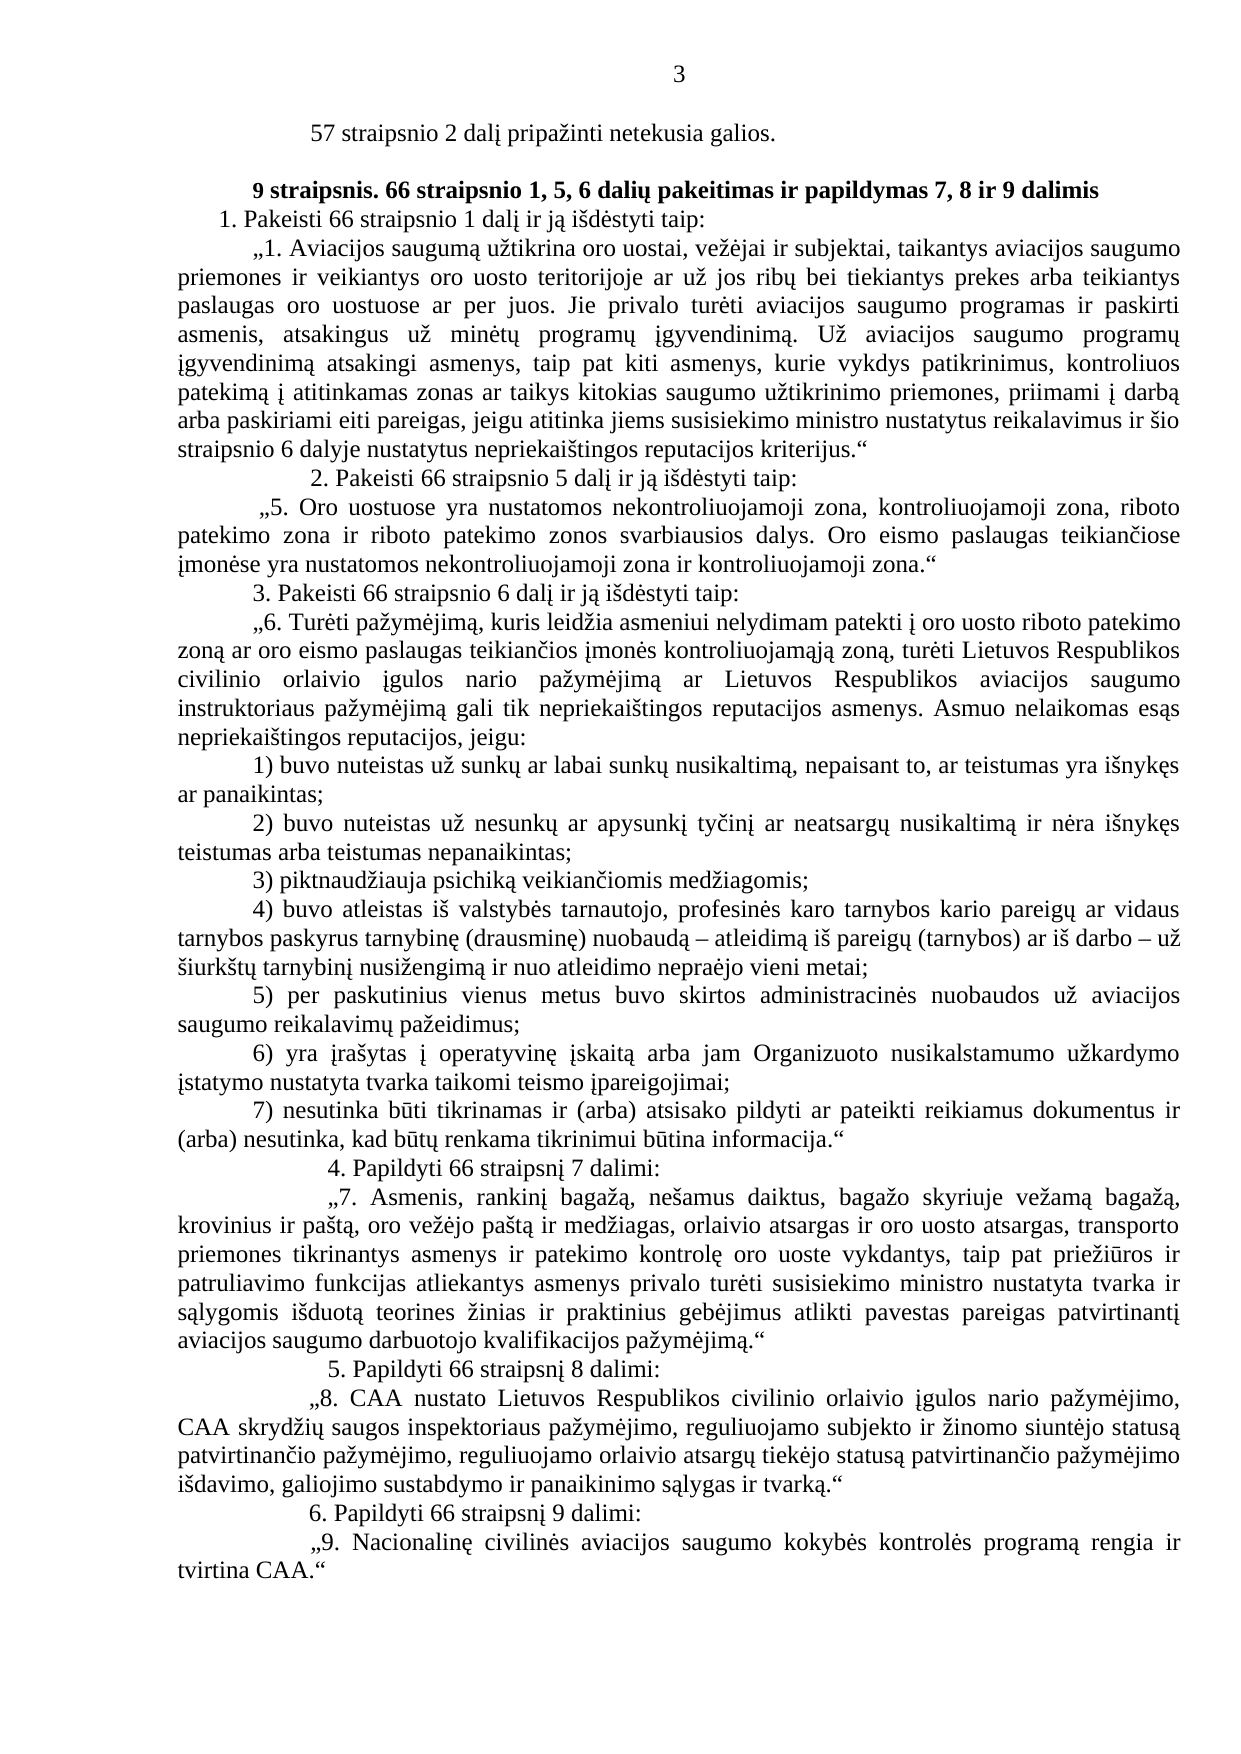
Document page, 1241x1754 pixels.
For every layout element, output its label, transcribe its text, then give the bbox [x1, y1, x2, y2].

text 3. Pakeisti 66 straipsnio 6 dalį ir ją išdėstyti taip: [177, 578, 1181, 607]
text 5) per paskutinius vienus metus buvo skirtos administracinės nuobaudos už aviacijos saugumo reikalavimų pažeidimus; [177, 981, 1181, 1038]
text 5. Papildyti 66 straipsnį 8 dalimi: [177, 1354, 1181, 1383]
text 3) piktnaudžiauja psichiką veikiančiomis medžiagomis; [177, 866, 1181, 894]
text „7. Asmenis, rankinį bagažą, nešamus daiktus, bagažo skyriuje vežamą bagažą, krovinius ir paštą, oro vežėjo paštą ir medžiagas, orlaivio atsargas ir oro uosto atsargas, transporto priemones tikrinantys asmenys ir patekimo kontrolę oro uoste vykdantys, taip pat priežiūros ir patruliavimo funkcijas atliekantys asmenys privalo turėti susisiekimo ministro nustatyta tvarka ir sąlygomis išduotą teorines žinias ir praktinius gebėjimus atlikti pavestas pareigas patvirtinantį aviacijos saugumo darbuotojo kvalifikacijos pažymėjimą.“ [177, 1182, 1181, 1354]
text „8. CAA nustato Lietuvos Respublikos civilinio orlaivio įgulos nario pažymėjimo, CAA skrydžių saugos inspektoriaus pažymėjimo, reguliuojamo subjekto ir žinomo siuntėjo statusą patvirtinančio pažymėjimo, reguliuojamo orlaivio atsargų tiekėjo statusą patvirtinančio pažymėjimo išdavimo, galiojimo sustabdymo ir panaikinimo sąlygas ir tvarką.“ [177, 1383, 1181, 1498]
text 4) buvo atleistas iš valstybės tarnautojo, profesinės karo tarnybos kario pareigų ar vidaus tarnybos paskyrus tarnybinę (drausminę) nuobaudą – atleidimą iš pareigų (tarnybos) ar iš darbo – už šiurkštų tarnybinį nusižengimą ir nuo atleidimo nepraėjo vieni metai; [177, 894, 1181, 981]
text „9. Nacionalinę civilinės aviacijos saugumo kokybės kontrolės programą rengia ir tvirtina CAA.“ [177, 1527, 1181, 1584]
text 57 straipsnio 2 dalį pripažinti netekusia galios. [177, 118, 1181, 147]
text 6. Papildyti 66 straipsnį 9 dalimi: [177, 1498, 1181, 1527]
text „1. Aviacijos saugumą užtikrina oro uostai, vežėjai ir subjektai, taikantys aviacijos saugumo priemones ir veikiantys oro uosto teritorijoje ar už jos ribų bei tiekiantys prekes arba teikiantys paslaugas oro uostuose ar per juos. Jie privalo turėti aviacijos saugumo programas ir paskirti asmenis, atsakingus už minėtų programų įgyvendinimą. Už aviacijos saugumo programų įgyvendinimą atsakingi asmenys, taip pat kiti asmenys, kurie vykdys patikrinimus, kontroliuos patekimą į atitinkamas zonas ar taikys kitokias saugumo užtikrinimo priemones, priimami į darbą arba paskiriami eiti pareigas, jeigu atitinka jiems susisiekimo ministro nustatytus reikalavimus ir šio straipsnio 6 dalyje nustatytus nepriekaištingos reputacijos kriterijus.“ [177, 233, 1181, 463]
text „5. Oro uostuose yra nustatomos nekontroliuojamoji zona, kontroliuojamoji zona, riboto patekimo zona ir riboto patekimo zonos svarbiausios dalys. Oro eismo paslaugas teikiančiose įmonėse yra nustatomos nekontroliuojamoji zona ir kontroliuojamoji zona.“ [177, 492, 1181, 578]
text 6) yra įrašytas į operatyvinę įskaitą arba jam Organizuoto nusikalstamumo užkardymo įstatymo nustatyta tvarka taikomi teismo įpareigojimai; [177, 1038, 1181, 1096]
text 4. Papildyti 66 straipsnį 7 dalimi: [177, 1153, 1181, 1182]
text „6. Turėti pažymėjimą, kuris leidžia asmeniui nelydimam patekti į oro uosto riboto patekimo zoną ar oro eismo paslaugas teikiančios įmonės kontroliuojamąją zoną, turėti Lietuvos Respublikos civilinio orlaivio įgulos nario pažymėjimą ar Lietuvos Respublikos aviacijos saugumo instruktoriaus pažymėjimą gali tik nepriekaištingos reputacijos asmenys. Asmuo nelaikomas esąs nepriekaištingos reputacijos, jeigu: [177, 607, 1181, 751]
text 2. Pakeisti 66 straipsnio 5 dalį ir ją išdėstyti taip: [177, 463, 1181, 492]
text 2) buvo nuteistas už nesunkų ar apysunkį tyčinį ar neatsargų nusikaltimą ir nėra išnykęs teistumas arba teistumas nepanaikintas; [177, 808, 1181, 866]
text 9 straipsnis. 66 straipsnio 1, 5, 6 dalių pakeitimas ir papildymas 7, 8 ir 9 dalimis [177, 176, 1181, 204]
text 1) buvo nuteistas už sunkų ar labai sunkų nusikaltimą, nepaisant to, ar teistumas yra išnykęs ar panaikintas; [177, 751, 1181, 808]
text 1. Pakeisti 66 straipsnio 1 dalį ir ją išdėstyti taip: [215, 204, 1181, 233]
text 7) nesutinka būti tikrinamas ir (arba) atsisako pildyti ar pateikti reikiamus dokumentus ir (arba) nesutinka, kad būtų renkama tikrinimui būtina informacija.“ [177, 1096, 1181, 1153]
